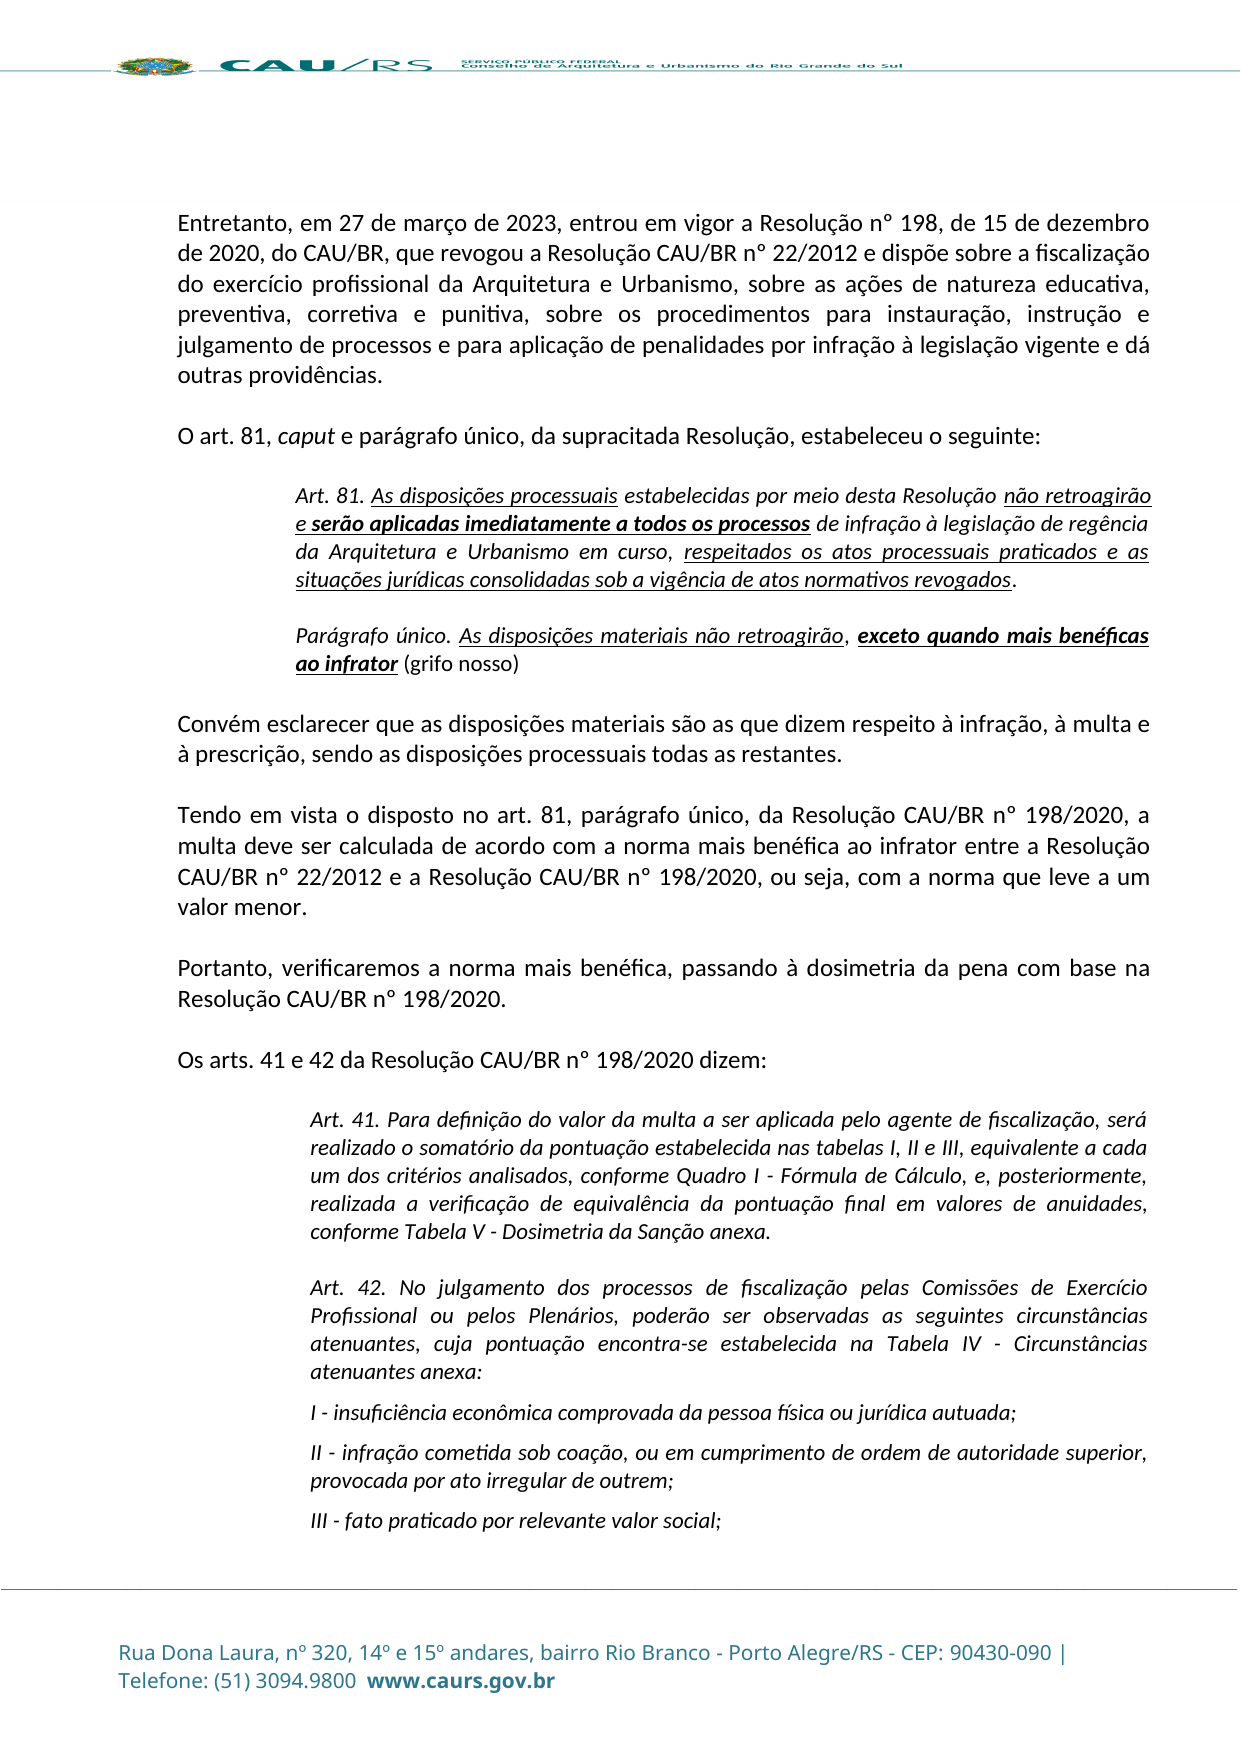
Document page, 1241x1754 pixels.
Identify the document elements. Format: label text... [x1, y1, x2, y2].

text Portanto, verificaremos a norma mais benéfica, passando à dosimetria da pena com base na Resolução CAU/BR nº 198/2020. [177, 952, 1152, 1013]
text Entretanto, em 27 de março de 2023, entrou em vigor a Resolução nº 198, de 15 de dezembro de 2020, do CAU/BR, que revogou a Resolução CAU/BR nº 22/2012 e dispõe sobre a fiscalização do exercício profissional da Arquitetura e Urbanismo, sobre as ações de natureza educativa, preventiva, corretiva e punitiva, sobre os procedimentos para instauração, instrução e julgamento de processos e para aplicação de penalidades por infração à legislação vigente e dá outras providências. [177, 207, 1152, 390]
text Art. 41. Para definição do valor da multa a ser aplicada pelo agente de fiscalização, será realizado o somatório da pontuação estabelecida nas tabelas I, II e III, equivalente a cada um dos critérios analisados, conforme Quadro I - Fórmula de Cálculo, e, posteriormente, realizada a verificação de equivalência da pontuação final em valores de anuidades, conforme Tabela V - Dosimetria da Sanção anexa. [310, 1105, 1152, 1245]
text II - infração cometida sob coação, ou em cumprimento de ordem de autoridade superior, provocada por ato irregular de outrem; [310, 1438, 1152, 1494]
text O art. 81, caput e parágrafo único, da supracitada Resolução, estabeleceu o seguinte: [177, 420, 1152, 451]
text Tendo em vista o disposto no art. 81, parágrafo único, da Resolução CAU/BR nº 198/2020, a multa deve ser calculada de acordo com a norma mais benéfica ao infrator entre a Resolução CAU/BR nº 22/2012 e a Resolução CAU/BR nº 198/2020, ou seja, com a norma que leve a um valor menor. [177, 800, 1152, 922]
text Art. 81. As disposições processuais estabelecidas por meio desta Resolução não retroagirão e serão aplicadas imediatamente a todos os processos de infração à legislação de regência da Arquitetura e Urbanismo em curso, respeitados os atos processuais praticados e as situações jurídicas consolidadas sob a vigência de atos normativos revogados. [295, 481, 1152, 593]
text III - fato praticado por relevante valor social; [310, 1507, 1152, 1535]
text Convém esclarecer que as disposições materiais são as que dizem respeito à infração, à multa e à prescrição, sendo as disposições processuais todas as restantes. [177, 708, 1152, 769]
text I - insuficiência econômica comprovada da pessoa física ou jurídica autuada; [310, 1398, 1152, 1426]
text Art. 42. No julgamento dos processos de fiscalização pelas Comissões de Exercício Profissional ou pelos Plenários, poderão ser observadas as seguintes circunstâncias atenuantes, cuja pontuação encontra-se estabelecida na Tabela IV - Circunstâncias atenuantes anexa: [310, 1273, 1152, 1385]
text Parágrafo único. As disposições materiais não retroagirão, exceto quando mais benéficas ao infrator (grifo nosso) [295, 622, 1152, 678]
text Os arts. 41 e 42 da Resolução CAU/BR nº 198/2020 dizem: [177, 1044, 1152, 1074]
